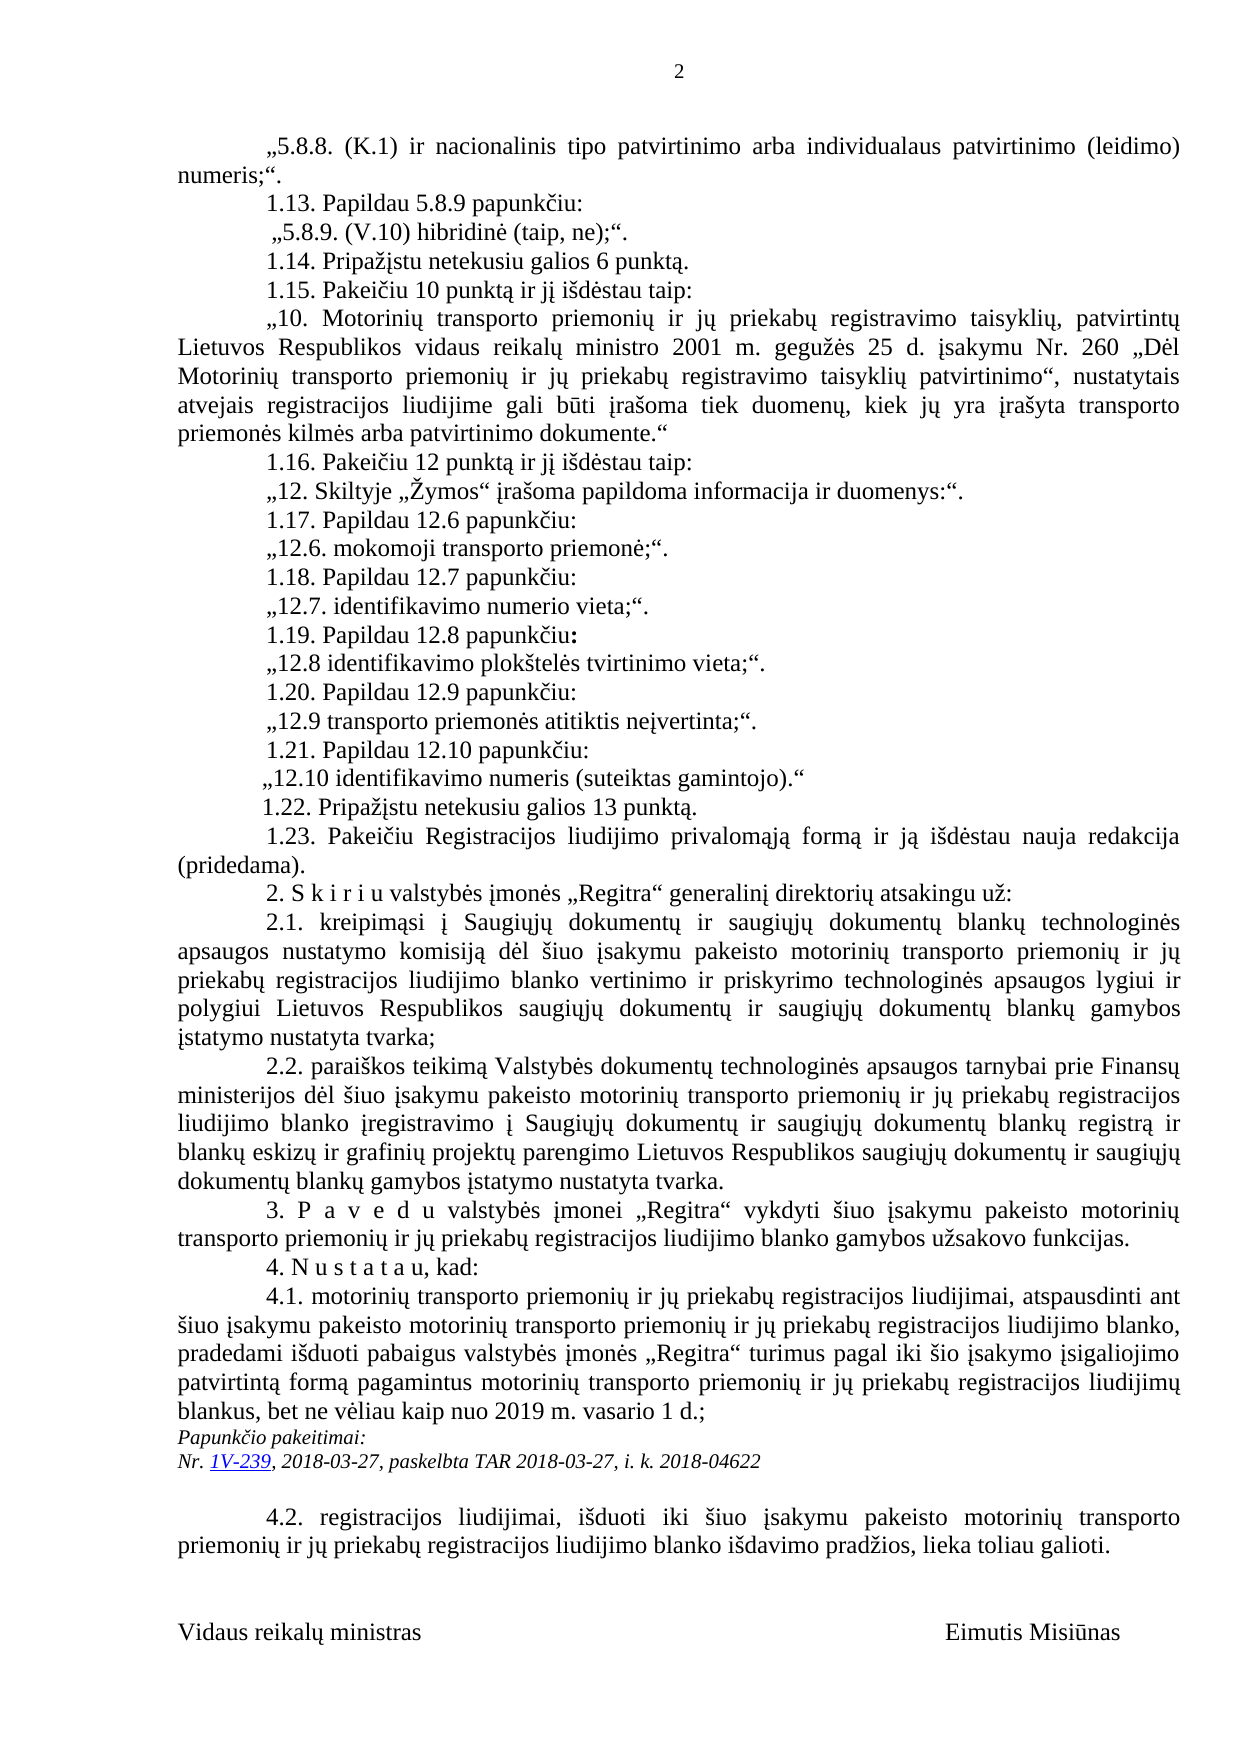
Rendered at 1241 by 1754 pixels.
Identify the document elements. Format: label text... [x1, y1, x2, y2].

text 1.14. Pripažįstu netekusiu galios 6 punktą. [266, 246, 1181, 275]
text „12.6. mokomoji transporto priemonė;“. [177, 533, 1181, 562]
text „5.8.8. (K.1) ir nacionalinis tipo patvirtinimo arba individualaus patvirtinimo (leidimo) numeris;“. [177, 131, 1181, 188]
text Vidaus reikalų ministras Eimutis Misiūnas [177, 1617, 1181, 1645]
text „12.8 identifikavimo plokštelės tvirtinimo vieta;“. [177, 648, 1181, 677]
text „12.10 identifikavimo numeris (suteiktas gamintojo).“ [177, 763, 1181, 792]
text 1.23. Pakeičiu Registracijos liudijimo privalomąją formą ir ją išdėstau nauja redakcija (pridedama). [177, 821, 1181, 878]
text 4. N u s t a t a u, kad: [177, 1252, 1181, 1281]
text „10. Motorinių transporto priemonių ir jų priekabų registravimo taisyklių, patvirtintų Lietuvos Respublikos vidaus reikalų ministro 2001 m. gegužės 25 d. įsakymu Nr. 260 „Dėl Motorinių transporto priemonių ir jų priekabų registravimo taisyklių patvirtinimo“, nustatytais atvejais registracijos liudijime gali būti įrašoma tiek duomenų, kiek jų yra įrašyta transporto priemonės kilmės arba patvirtinimo dokumente.“ [177, 303, 1181, 447]
text 1.21. Papildau 12.10 papunkčiu: [177, 735, 1181, 763]
text 1.22. Pripažįstu netekusiu galios 13 punktą. [177, 792, 1181, 821]
text 1.16. Pakeičiu 12 punktą ir jį išdėstau taip: [177, 447, 1181, 476]
text „12. Skiltyje „Žymos“ įrašoma papildoma informacija ir duomenys:“. [177, 476, 1181, 505]
text 2. S k i r i u valstybės įmonės „Regitra“ generalinį direktorių atsakingu už: [177, 878, 1181, 907]
text 1.19. Papildau 12.8 papunkčiu: [177, 620, 1181, 648]
text 1.17. Papildau 12.6 papunkčiu: [177, 505, 1181, 533]
text 1.15. Pakeičiu 10 punktą ir jį išdėstau taip: [177, 275, 1181, 303]
text 3. P a v e d u valstybės įmonei „Regitra“ vykdyti šiuo įsakymu pakeisto motorinių transporto priemonių ir jų priekabų registracijos liudijimo blanko gamybos užsakovo funkcijas. [177, 1195, 1181, 1252]
text 4.2. registracijos liudijimai, išduoti iki šiuo įsakymu pakeisto motorinių transporto priemonių ir jų priekabų registracijos liudijimo blanko išdavimo pradžios, lieka toliau galioti. [177, 1502, 1181, 1559]
text „12.9 transporto priemonės atitiktis neįvertinta;“. [177, 706, 1181, 735]
text „5.8.9. (V.10) hibridinė (taip, ne);“. [271, 217, 1181, 246]
text 2.2. paraiškos teikimą Valstybės dokumentų technologinės apsaugos tarnybai prie Finansų ministerijos dėl šiuo įsakymu pakeisto motorinių transporto priemonių ir jų priekabų registracijos liudijimo blanko įregistravimo į Saugiųjų dokumentų ir saugiųjų dokumentų blankų registrą ir blankų eskizų ir grafinių projektų parengimo Lietuvos Respublikos saugiųjų dokumentų ir saugiųjų dokumentų blankų gamybos įstatymo nustatyta tvarka. [177, 1051, 1181, 1195]
text 1.13. Papildau 5.8.9 papunkčiu: [266, 188, 1181, 217]
text Nr. 1V-239, 2018-03-27, paskelbta TAR 2018-03-27, i. k. 2018-04622 [177, 1449, 1181, 1473]
text Papunkčio pakeitimai: [177, 1425, 1181, 1449]
text 1.18. Papildau 12.7 papunkčiu: [177, 562, 1181, 591]
text 4.1. motorinių transporto priemonių ir jų priekabų registracijos liudijimai, atspausdinti ant šiuo įsakymu pakeisto motorinių transporto priemonių ir jų priekabų registracijos liudijimo blanko, pradedami išduoti pabaigus valstybės įmonės „Regitra“ turimus pagal iki šio įsakymo įsigaliojimo patvirtintą formą pagamintus motorinių transporto priemonių ir jų priekabų registracijos liudijimų blankus, bet ne vėliau kaip nuo 2019 m. vasario 1 d.; [177, 1281, 1181, 1425]
text 1.20. Papildau 12.9 papunkčiu: [177, 677, 1181, 706]
text 2.1. kreipimąsi į Saugiųjų dokumentų ir saugiųjų dokumentų blankų technologinės apsaugos nustatymo komisiją dėl šiuo įsakymu pakeisto motorinių transporto priemonių ir jų priekabų registracijos liudijimo blanko vertinimo ir priskyrimo technologinės apsaugos lygiui ir polygiui Lietuvos Respublikos saugiųjų dokumentų ir saugiųjų dokumentų blankų gamybos įstatymo nustatyta tvarka; [177, 907, 1181, 1051]
text „12.7. identifikavimo numerio vieta;“. [177, 591, 1181, 620]
